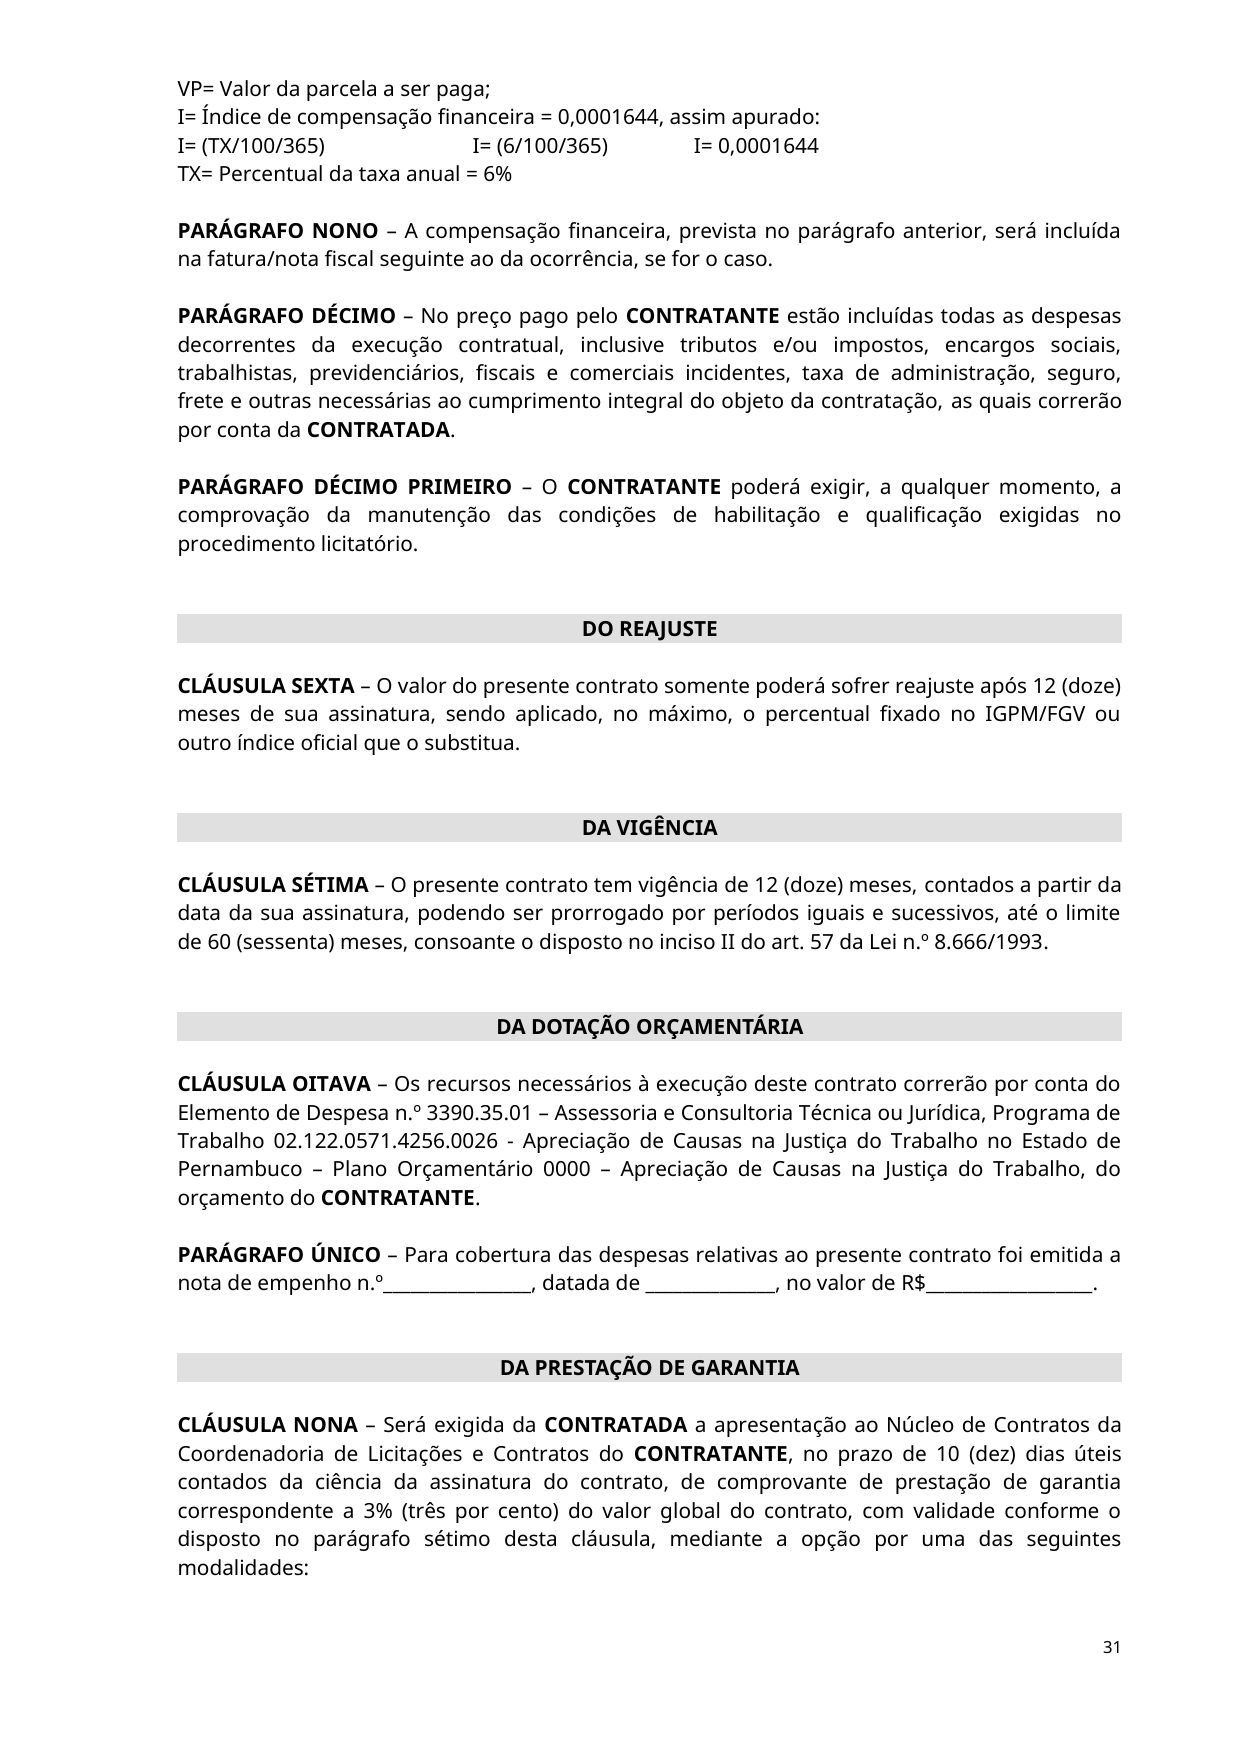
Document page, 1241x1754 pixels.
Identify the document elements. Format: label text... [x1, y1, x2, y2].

text PARÁGRAFO NONO – A compensação financeira, prevista no parágrafo anterior, será incluída na fatura/nota fiscal seguinte ao da ocorrência, se for o caso. [177, 216, 1122, 273]
text PARÁGRAFO DÉCIMO – No preço pago pelo CONTRATANTE estão incluídas todas as despesas decorrentes da execução contratual, inclusive tributos e/ou impostos, encargos sociais, trabalhistas, previdenciários, fiscais e comerciais incidentes, taxa de administração, seguro, frete e outras necessárias ao cumprimento integral do objeto da contratação, as quais correrão por conta da CONTRATADA. [177, 301, 1122, 443]
text I= Índice de compensação financeira = 0,0001644, assim apurado: [177, 102, 1122, 131]
subtitle DA DOTAÇÃO ORÇAMENTÁRIA [177, 1012, 1122, 1041]
text CLÁUSULA NONA – Será exigida da CONTRATADA a apresentação ao Núcleo de Contratos da Coordenadoria de Licitações e Contratos do CONTRATANTE, no prazo de 10 (dez) dias úteis contados da ciência da assinatura do contrato, de comprovante de prestação de garantia correspondente a 3% (três por cento) do valor global do contrato, com validade conforme o disposto no parágrafo sétimo desta cláusula, mediante a opção por uma das seguintes modalidades: [177, 1410, 1122, 1581]
text I= (TX/100/365) I= (6/100/365) I= 0,0001644 [177, 131, 1122, 159]
text CLÁUSULA OITAVA – Os recursos necessários à execução deste contrato correrão por conta do Elemento de Despesa n.º 3390.35.01 – Assessoria e Consultoria Técnica ou Jurídica, Programa de Trabalho 02.122.0571.4256.0026 - Apreciação de Causas na Justiça do Trabalho no Estado de Pernambuco – Plano Orçamentário 0000 – Apreciação de Causas na Justiça do Trabalho, do orçamento do CONTRATANTE. [177, 1069, 1122, 1211]
subtitle DA VIGÊNCIA [177, 813, 1122, 842]
text PARÁGRAFO ÚNICO – Para cobertura das despesas relativas ao presente contrato foi emitida a nota de empenho n.º________________, datada de ______________, no valor de R$__________________. [177, 1240, 1122, 1297]
text PARÁGRAFO DÉCIMO PRIMEIRO – O CONTRATANTE poderá exigir, a qualquer momento, a comprovação da manutenção das condições de habilitação e qualificação exigidas no procedimento licitatório. [177, 472, 1122, 557]
text VP= Valor da parcela a ser paga; [177, 74, 1122, 102]
text CLÁUSULA SEXTA – O valor do presente contrato somente poderá sofrer reajuste após 12 (doze) meses de sua assinatura, sendo aplicado, no máximo, o percentual fixado no IGPM/FGV ou outro índice oficial que o substitua. [177, 671, 1122, 756]
subtitle DO REAJUSTE [177, 614, 1122, 643]
text CLÁUSULA SÉTIMA – O presente contrato tem vigência de 12 (doze) meses, contados a partir da data da sua assinatura, podendo ser prorrogado por períodos iguais e sucessivos, até o limite de 60 (sessenta) meses, consoante o disposto no inciso II do art. 57 da Lei n.º 8.666/1993. [177, 870, 1122, 955]
subtitle DA PRESTAÇÃO DE GARANTIA [177, 1353, 1122, 1382]
text TX= Percentual da taxa anual = 6% [177, 159, 1122, 188]
